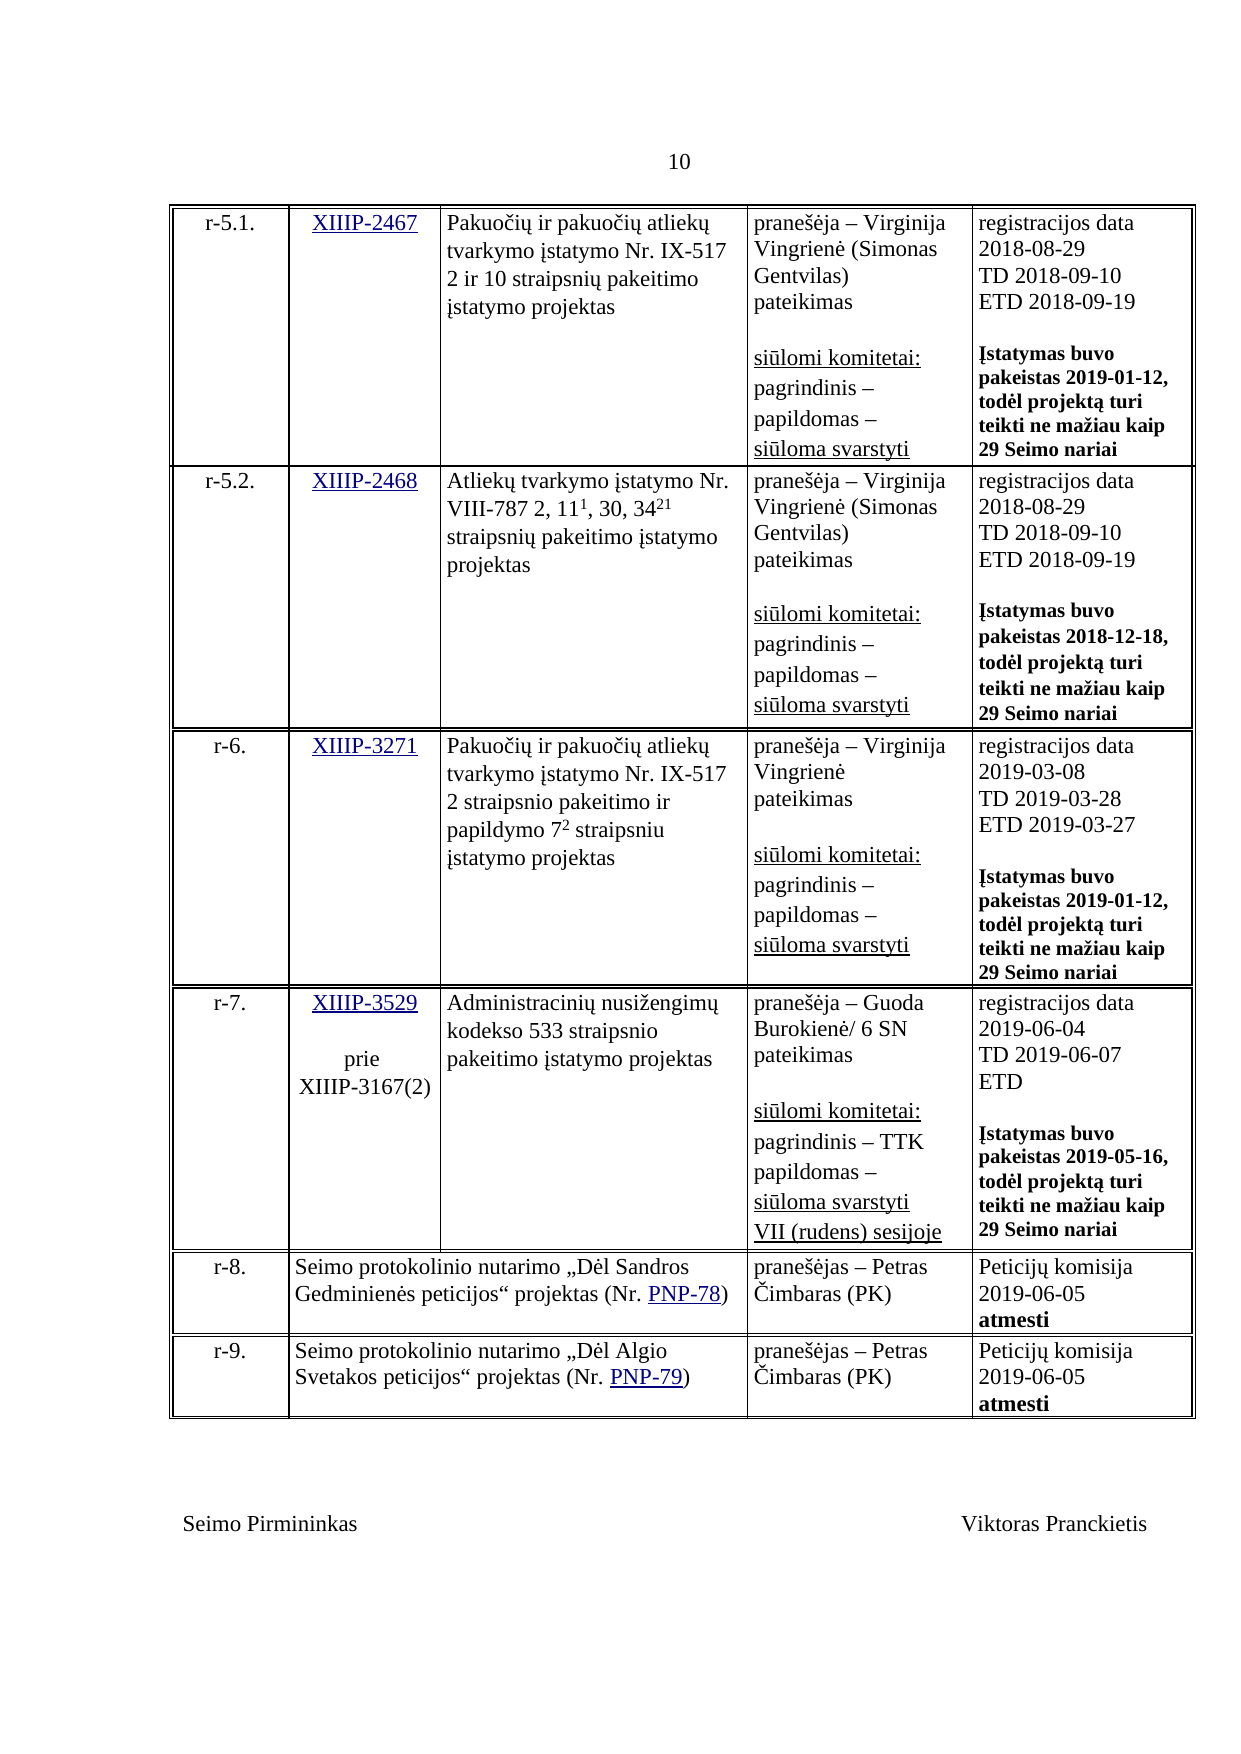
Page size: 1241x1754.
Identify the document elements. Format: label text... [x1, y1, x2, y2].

table_cell Peticijų komisija 2019-06-05 atmesti [973, 1253, 1191, 1332]
table_cell Seimo protokolinio nutarimo „Dėl Algio Svetakos peticijos“ projektas (Nr. PNP-79) [290, 1337, 747, 1416]
table_cell XIIIP-2468 [290, 467, 440, 727]
table_cell r-9. [174, 1337, 288, 1416]
table_cell r-5.1. [174, 209, 288, 465]
table_cell pranešėjas – Petras Čimbaras (PK) [748, 1253, 972, 1332]
table_cell XIIIP-3529 prie XIIIP-3167(2) [290, 989, 440, 1249]
table_cell pranešėja – Virginija Vingrienė (Simonas Gentvilas) pateikimas siūlomi komitetai: pagrindinis – papildomas – siūloma svarstyti [748, 209, 972, 465]
table_cell r-8. [174, 1253, 288, 1332]
table_cell [1196, 1249, 1222, 1332]
table_cell pranešėja – Guoda Burokienė/ 6 SN pateikimas siūlomi komitetai: pagrindinis – TTK papildomas – siūloma svarstyti VII (rudens) sesijoje [748, 989, 972, 1249]
table_cell [1196, 1333, 1222, 1416]
table_cell XIIIP-2467 [290, 209, 440, 465]
table_cell Seimo protokolinio nutarimo „Dėl Sandros Gedminienės peticijos“ projektas (Nr. PNP-78) [290, 1253, 747, 1332]
table_cell Viktoras Pranckietis [915, 1416, 1222, 1543]
table_cell Pakuočių ir pakuočių atliekų tvarkymo įstatymo Nr. IX-517 2 straipsnio pakeitimo ir papildymo 72 straipsniu įstatymo projektas [441, 732, 747, 984]
table_cell Atliekų tvarkymo įstatymo Nr. VIII-787 2, 111, 30, 3421 straipsnių pakeitimo įstatymo projektas [441, 467, 747, 727]
table_cell pranešėja – Virginija Vingrienė pateikimas siūlomi komitetai: pagrindinis – papildomas – siūloma svarstyti [748, 732, 972, 984]
table_cell XIIIP-3271 [290, 732, 440, 984]
table_cell [1196, 465, 1222, 727]
table_cell Seimo Pirmininkas [171, 1419, 528, 1543]
table_cell r-6. [174, 732, 288, 984]
table_cell registracijos data 2019-06-04 TD 2019-06-07 ETD Įstatymas buvo pakeistas 2019-05-16, todėl projektą turi teikti ne mažiau kaip 29 Seimo nariai [973, 989, 1191, 1249]
table_cell Peticijų komisija 2019-06-05 atmesti [973, 1337, 1191, 1416]
table_cell [528, 1419, 915, 1543]
table_cell [1196, 727, 1222, 984]
table_cell [1196, 984, 1222, 1249]
table_cell registracijos data 2018-08-29 TD 2018-09-10 ETD 2018-09-19 Įstatymas buvo pakeistas 2018-12-18, todėl projektą turi teikti ne mažiau kaip 29 Seimo nariai [973, 467, 1191, 727]
table_cell r-5.2. [174, 467, 288, 727]
table_cell Administracinių nusižengimų kodekso 533 straipsnio pakeitimo įstatymo projektas [441, 989, 747, 1249]
table_cell registracijos data 2019-03-08 TD 2019-03-28 ETD 2019-03-27 Įstatymas buvo pakeistas 2019-01-12, todėl projektą turi teikti ne mažiau kaip 29 Seimo nariai [973, 732, 1191, 984]
table_cell registracijos data 2018-08-29 TD 2018-09-10 ETD 2018-09-19 Įstatymas buvo pakeistas 2019-01-12, todėl projektą turi teikti ne mažiau kaip 29 Seimo nariai [973, 209, 1191, 465]
table_cell pranešėja – Virginija Vingrienė (Simonas Gentvilas) pateikimas siūlomi komitetai: pagrindinis – papildomas – siūloma svarstyti [748, 467, 972, 727]
table_cell Pakuočių ir pakuočių atliekų tvarkymo įstatymo Nr. IX-517 2 ir 10 straipsnių pakeitimo įstatymo projektas [441, 209, 747, 465]
table_cell r-7. [174, 989, 288, 1249]
table_cell [1196, 204, 1222, 465]
table_cell pranešėjas – Petras Čimbaras (PK) [748, 1337, 972, 1416]
